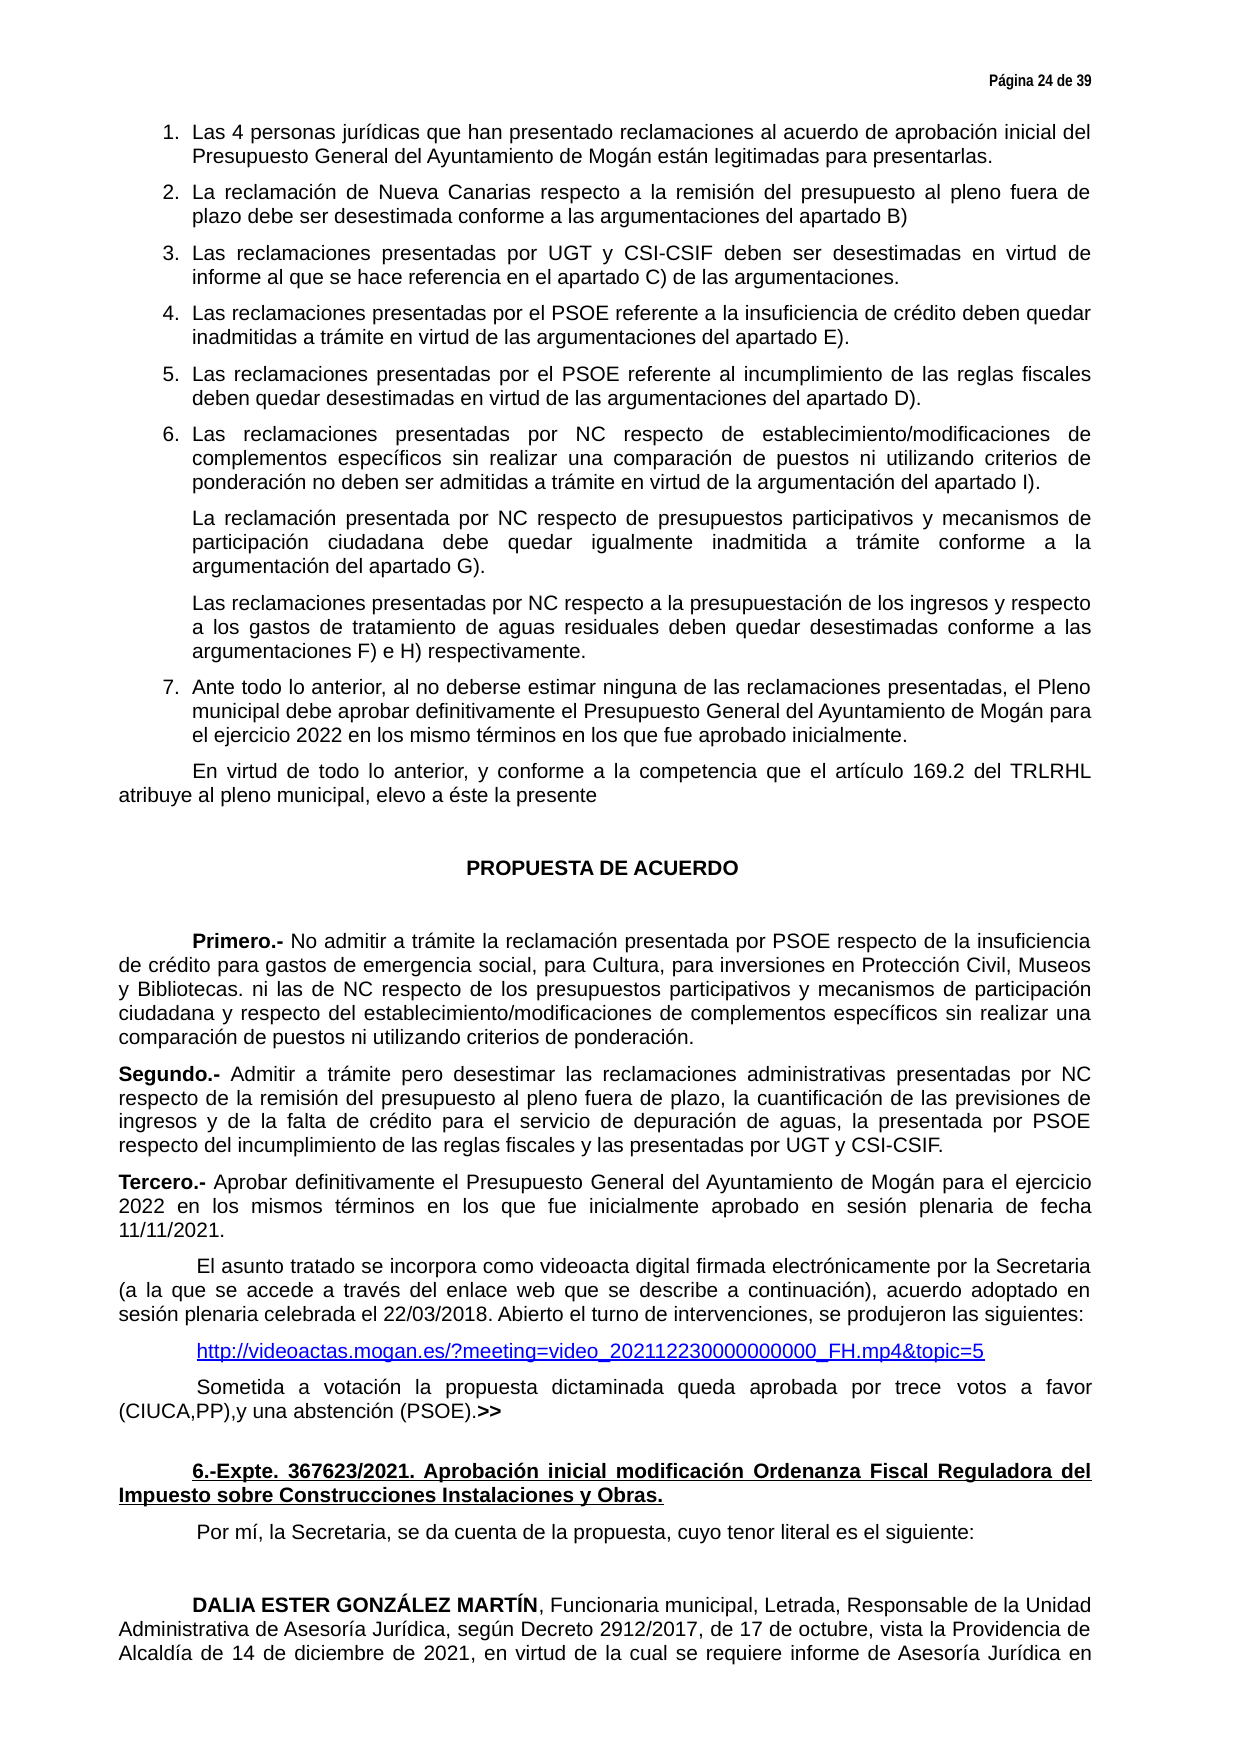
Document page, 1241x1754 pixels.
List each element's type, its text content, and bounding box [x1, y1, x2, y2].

list Las reclamaciones presentadas por NC respecto de establecimiento/modificaciones de complementos específicos sin realizar una comparación de puestos ni utilizando criterios de ponderación no deben ser admitidas a trámite en virtud de la argumentación del apartado I). [162, 422, 1092, 494]
text Sometida a votación la propuesta dictaminada queda aprobada por trece votos a favor (CIUCA,PP),y una abstención (PSOE).>> [118, 1375, 1092, 1423]
text http://videoactas.mogan.es/?meeting=video_202112230000000000_FH.mp4&topic=5 [118, 1338, 1092, 1362]
text En virtud de todo lo anterior, y conforme a la competencia que el artículo 169.2 del TRLRHL atribuye al pleno municipal, elevo a éste la presente [118, 759, 1092, 807]
text Por mí, la Secretaria, se da cuenta de la propuesta, cuyo tenor literal es el siguiente: [118, 1520, 1092, 1544]
text DALIA ESTER GONZÁLEZ MARTÍN, Funcionaria municipal, Letrada, Responsable de la Unidad Administrativa de Asesoría Jurídica, según Decreto 2912/2017, de 17 de octubre, vista la Providencia de Alcaldía de 14 de diciembre de 2021, en virtud de la cual se requiere informe de Asesoría Jurídica en [118, 1593, 1092, 1664]
text 6.-Expte. 367623/2021. Aprobación inicial modificación Ordenanza Fiscal Reguladora del Impuesto sobre Construcciones Instalaciones y Obras. [118, 1435, 1092, 1507]
list Las reclamaciones presentadas por UGT y CSI-CSIF deben ser desestimadas en virtud de informe al que se hace referencia en el apartado C) de las argumentaciones. [162, 241, 1092, 288]
list Las 4 personas jurídicas que han presentado reclamaciones al acuerdo de aprobación inicial del Presupuesto General del Ayuntamiento de Mogán están legitimadas para presentarlas. [162, 120, 1092, 168]
list Ante todo lo anterior, al no deberse estimar ninguna de las reclamaciones presentadas, el Pleno municipal debe aprobar definitivamente el Presupuesto General del Ayuntamiento de Mogán para el ejercicio 2022 en los mismo términos en los que fue aprobado inicialmente. [162, 675, 1092, 747]
list La reclamación de Nueva Canarias respecto a la remisión del presupuesto al pleno fuera de plazo debe ser desestimada conforme a las argumentaciones del apartado B) [162, 180, 1092, 228]
text El asunto tratado se incorpora como videoacta digital firmada electrónicamente por la Secretaria (a la que se accede a través del enlace web que se describe a continuación), acuerdo adoptado en sesión plenaria celebrada el 22/03/2018. Abierto el turno de intervenciones, se produjeron las siguientes: [118, 1254, 1092, 1326]
text Tercero.- Aprobar definitivamente el Presupuesto General del Ayuntamiento de Mogán para el ejercicio 2022 en los mismos términos en los que fue inicialmente aprobado en sesión plenaria de fecha 11/11/2021. [118, 1170, 1092, 1242]
list Las reclamaciones presentadas por NC respecto a la presupuestación de los ingresos y respecto a los gastos de tratamiento de aguas residuales deben quedar desestimadas conforme a las argumentaciones F) e H) respectivamente. [162, 591, 1092, 662]
text Primero.- No admitir a trámite la reclamación presentada por PSOE respecto de la insuficiencia de crédito para gastos de emergencia social, para Cultura, para inversiones en Protección Civil, Museos y Bibliotecas. ni las de NC respecto de los presupuestos participativos y mecanismos de participación ciudadana y respecto del establecimiento/modificaciones de complementos específicos sin realizar una comparación de puestos ni utilizando criterios de ponderación. [118, 929, 1092, 1049]
text Segundo.- Admitir a trámite pero desestimar las reclamaciones administrativas presentadas por NC respecto de la remisión del presupuesto al pleno fuera de plazo, la cuantificación de las previsiones de ingresos y de la falta de crédito para el servicio de depuración de aguas, la presentada por PSOE respecto del incumplimiento de las reglas fiscales y las presentadas por UGT y CSI-CSIF. [118, 1061, 1092, 1157]
list Las reclamaciones presentadas por el PSOE referente al incumplimiento de las reglas fiscales deben quedar desestimadas en virtud de las argumentaciones del apartado D). [162, 361, 1092, 409]
list La reclamación presentada por NC respecto de presupuestos participativos y mecanismos de participación ciudadana debe quedar igualmente inadmitida a trámite conforme a la argumentación del apartado G). [162, 506, 1092, 578]
text PROPUESTA DE ACUERDO [118, 856, 1092, 880]
list Las reclamaciones presentadas por el PSOE referente a la insuficiencia de crédito deben quedar inadmitidas a trámite en virtud de las argumentaciones del apartado E). [162, 301, 1092, 349]
